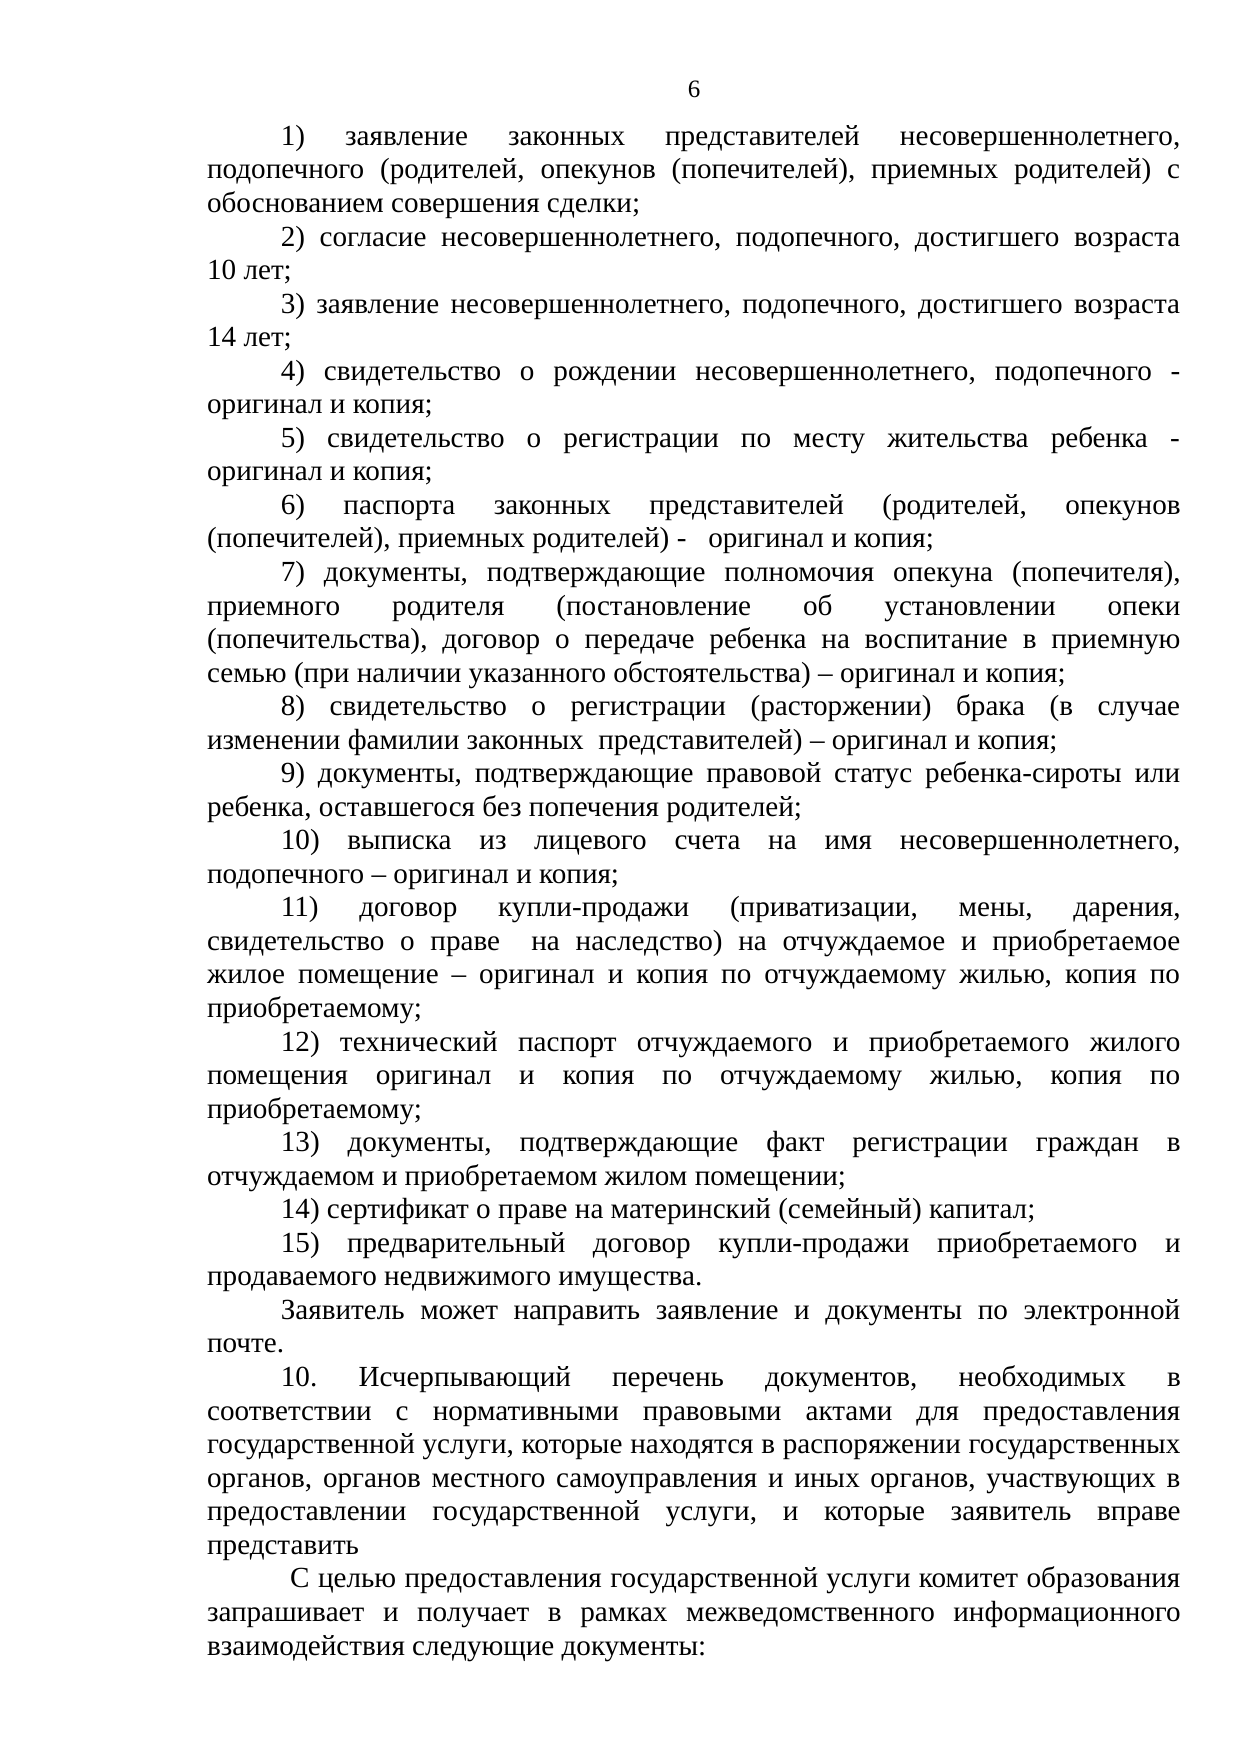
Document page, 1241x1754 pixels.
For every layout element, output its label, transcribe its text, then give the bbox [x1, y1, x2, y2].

text 12) технический паспорт отчуждаемого и приобретаемого жилого помещения оригинал и копия по отчуждаемому жилью, копия по приобретаемому; [207, 1024, 1181, 1124]
text 10) выписка из лицевого счета на имя несовершеннолетнего, подопечного – оригинал и копия; [207, 822, 1181, 889]
text 14) сертификат о праве на материнский (семейный) капитал; [207, 1191, 1181, 1225]
text 7) документы, подтверждающие полномочия опекуна (попечителя), приемного родителя (постановление об установлении опеки (попечительства), договор о передаче ребенка на воспитание в приемную семью (при наличии указанного обстоятельства) – оригинал и копия; [207, 554, 1181, 688]
text 2) согласие несовершеннолетнего, подопечного, достигшего возраста 10 лет; [207, 219, 1181, 286]
text 6) паспорта законных представителей (родителей, опекунов (попечителей), приемных родителей) - оригинал и копия; [207, 487, 1181, 554]
text 1) заявление законных представителей несовершеннолетнего, подопечного (родителей, опекунов (попечителей), приемных родителей) с обоснованием совершения сделки; [207, 118, 1181, 219]
text 13) документы, подтверждающие факт регистрации граждан в отчуждаемом и приобретаемом жилом помещении; [207, 1124, 1181, 1191]
text 10. Исчерпывающий перечень документов, необходимых в соответствии с нормативными правовыми актами для предоставления государственной услуги, которые находятся в распоряжении государственных органов, органов местного самоуправления и иных органов, участвующих в предоставлении государственной услуги, и которые заявитель вправе представить [207, 1359, 1181, 1560]
text Заявитель может направить заявление и документы по электронной почте. [207, 1292, 1181, 1359]
text 9) документы, подтверждающие правовой статус ребенка-сироты или ребенка, оставшегося без попечения родителей; [207, 755, 1181, 822]
text 11) договор купли-продажи (приватизации, мены, дарения, свидетельство о праве на наследство) на отчуждаемое и приобретаемое жилое помещение – оригинал и копия по отчуждаемому жилью, копия по приобретаемому; [207, 889, 1181, 1024]
text 15) предварительный договор купли-продажи приобретаемого и продаваемого недвижимого имущества. [207, 1225, 1181, 1292]
text 4) свидетельство о рождении несовершеннолетнего, подопечного - оригинал и копия; [207, 353, 1181, 420]
text С целью предоставления государственной услуги комитет образования запрашивает и получает в рамках межведомственного информационного взаимодействия следующие документы: [207, 1560, 1181, 1661]
text 5) свидетельство о регистрации по месту жительства ребенка - оригинал и копия; [207, 420, 1181, 487]
text 3) заявление несовершеннолетнего, подопечного, достигшего возраста 14 лет; [207, 286, 1181, 353]
text 8) свидетельство о регистрации (расторжении) брака (в случае изменении фамилии законных представителей) – оригинал и копия; [207, 688, 1181, 755]
